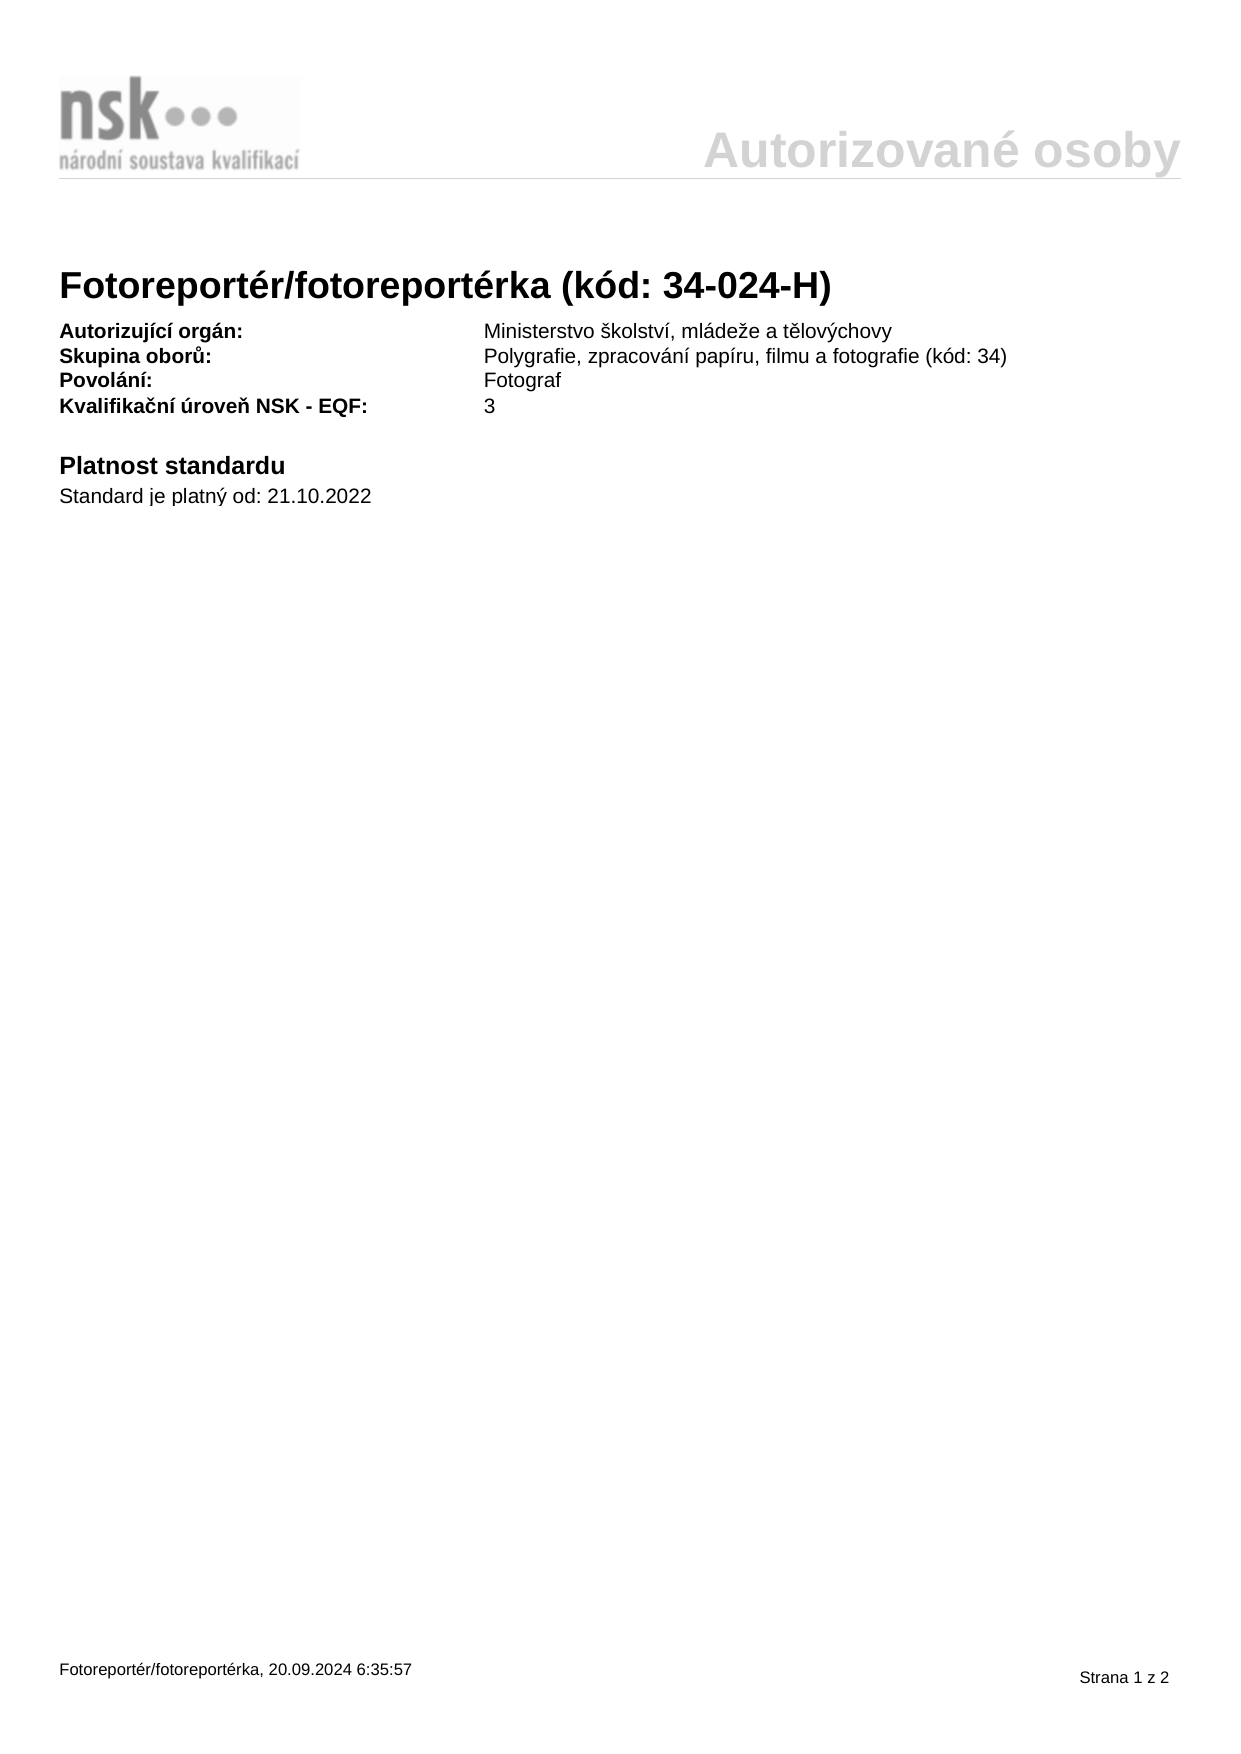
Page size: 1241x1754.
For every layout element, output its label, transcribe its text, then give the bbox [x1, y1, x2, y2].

table_cell [620, 307, 626, 319]
table_cell Standard je platný od: 21.10.2022 [59, 484, 1181, 506]
table_cell Fotoreportér/fotoreportérka (kód: 34-024-H) [59, 224, 1181, 307]
table_cell [59, 179, 1181, 196]
table_cell [484, 418, 620, 447]
table_cell [626, 806, 862, 1106]
table_cell Povolání: [59, 368, 483, 392]
table_cell Strana 1 z 2 [862, 1660, 1169, 1696]
table_cell [862, 307, 1169, 319]
table_cell [1169, 506, 1181, 806]
table_cell [620, 506, 626, 806]
table_cell [484, 1106, 620, 1383]
table_cell [1169, 806, 1181, 1106]
table_cell [862, 418, 1169, 447]
table_cell [1169, 1384, 1181, 1659]
table_cell [59, 172, 483, 178]
table_cell [620, 1384, 626, 1659]
table_cell Polygrafie, zpracování papíru, filmu a fotografie (kód: 34) [484, 344, 1181, 368]
table_cell [59, 1384, 483, 1659]
table_cell Fotoreportér/fotoreportérka, 20.09.2024 6:35:57 [59, 1660, 862, 1696]
table_cell [626, 1106, 862, 1383]
table_cell [1169, 418, 1181, 447]
table_cell [862, 806, 1169, 1106]
table_cell [862, 506, 1169, 806]
table_cell [484, 196, 620, 224]
table_cell [620, 1106, 626, 1383]
table_header Autorizované osoby [626, 59, 1181, 178]
table_header [621, 59, 626, 172]
table_cell [626, 196, 862, 224]
table_cell [626, 307, 862, 319]
table_cell [59, 1106, 483, 1383]
table_cell [484, 1384, 620, 1659]
table_cell [862, 196, 1169, 224]
table_cell Fotograf [484, 368, 1181, 393]
table_cell [59, 506, 483, 806]
table_cell [59, 806, 483, 1106]
table_cell [1169, 196, 1181, 224]
table_cell [1169, 1106, 1181, 1383]
table_cell [484, 806, 620, 1106]
table_cell [59, 196, 483, 224]
table_cell [484, 172, 620, 178]
table_cell [862, 1106, 1169, 1383]
table_cell 3 [484, 394, 1181, 417]
table_cell [626, 418, 862, 447]
picture [58, 59, 621, 172]
table_cell Kvalifikační úroveň NSK - EQF: [59, 394, 483, 417]
table_cell [484, 506, 620, 806]
table_cell [620, 196, 626, 224]
table_cell [484, 307, 620, 319]
table_cell Skupina oborů: [59, 344, 483, 368]
table_cell [620, 418, 626, 447]
table_cell [59, 418, 483, 447]
table_cell Autorizující orgán: [59, 319, 483, 343]
table_cell [1169, 307, 1181, 319]
table_cell [862, 1384, 1169, 1659]
table_cell Ministerstvo školství, mládeže a tělovýchovy [484, 319, 1181, 344]
table_cell [620, 806, 626, 1106]
table_cell [626, 506, 862, 806]
table_cell Platnost standardu [59, 448, 1181, 483]
table_cell [626, 1384, 862, 1659]
table_cell [1169, 1660, 1181, 1696]
table_cell [59, 307, 483, 319]
